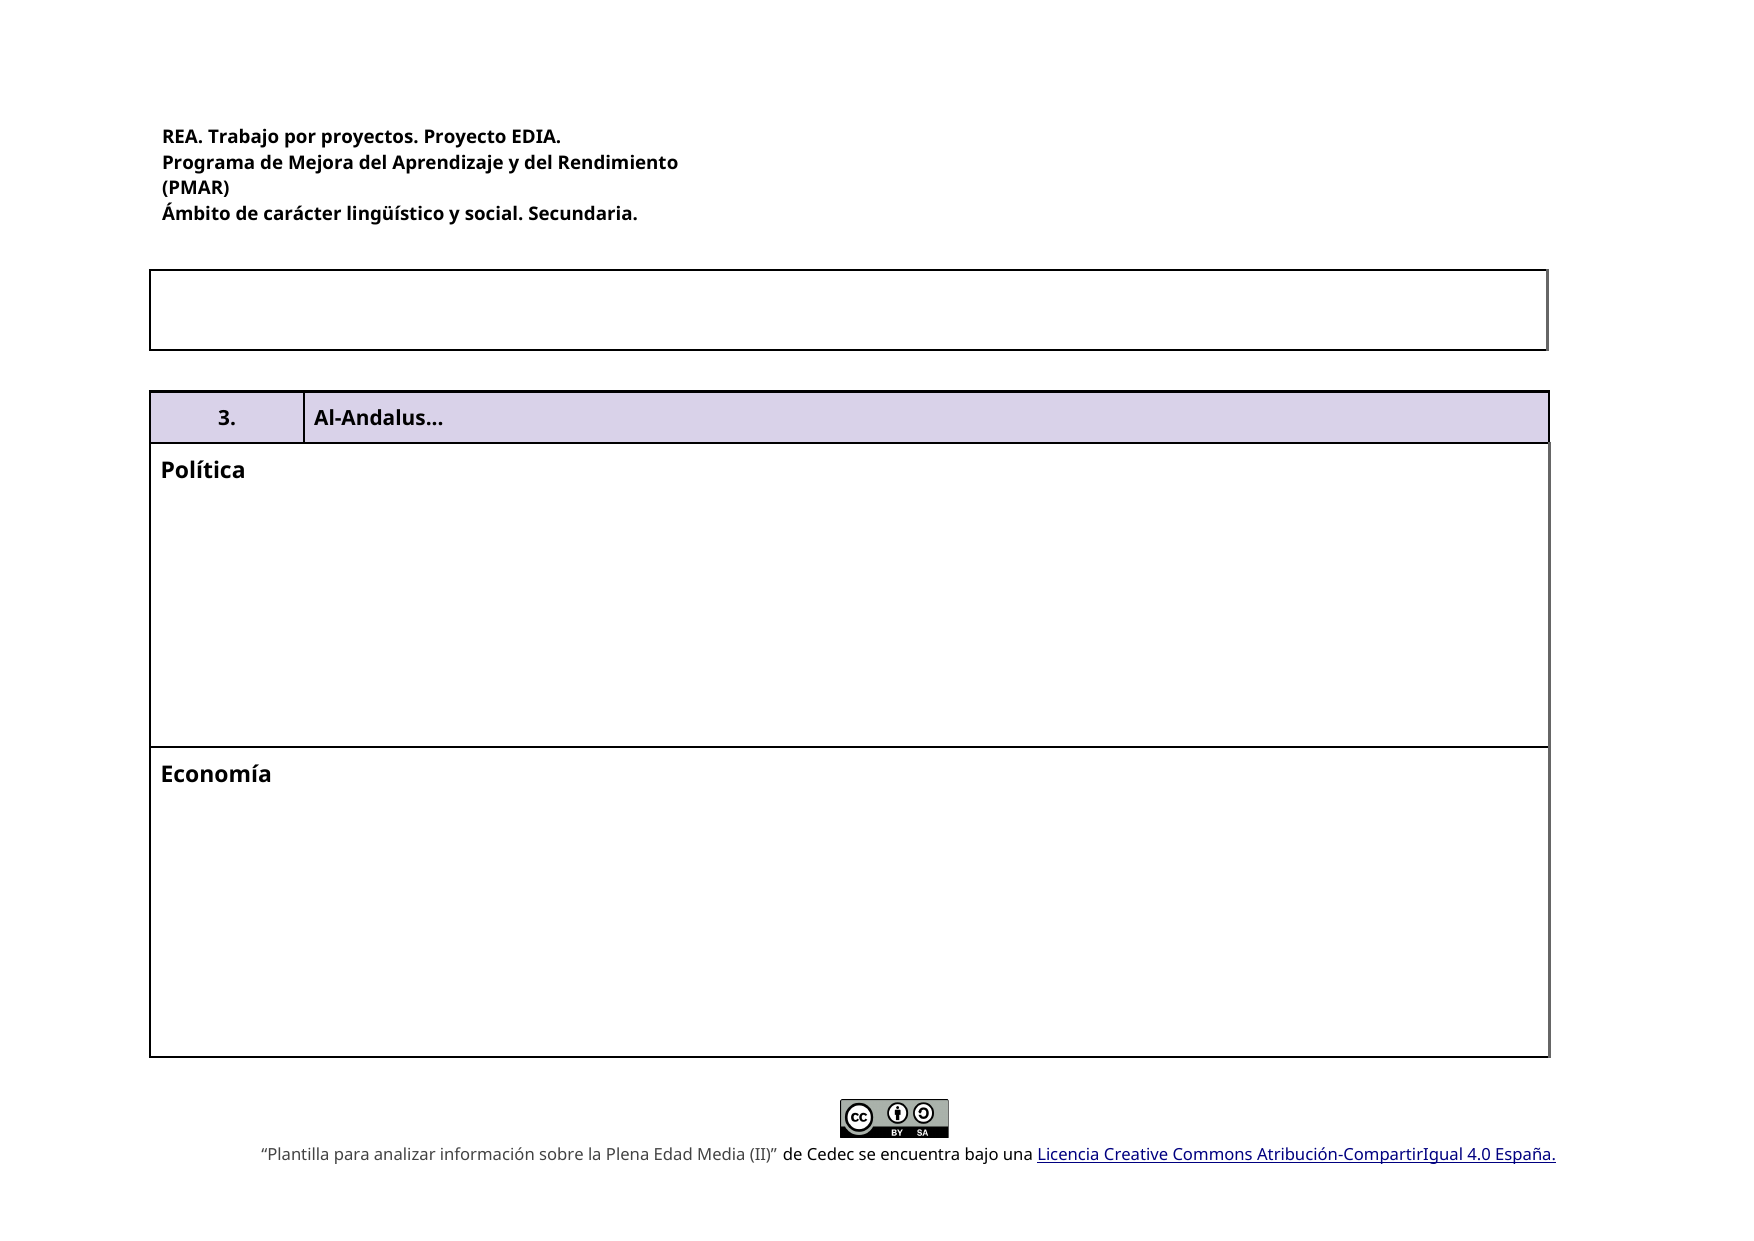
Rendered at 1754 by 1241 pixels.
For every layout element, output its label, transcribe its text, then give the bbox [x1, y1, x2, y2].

table_cell [151, 271, 1546, 349]
table_header 3. [151, 393, 303, 442]
picture [840, 1099, 949, 1138]
table_cell Política [151, 444, 1548, 746]
table_header Al-Andalus... [305, 393, 1548, 442]
table_cell Economía [151, 748, 1548, 1056]
